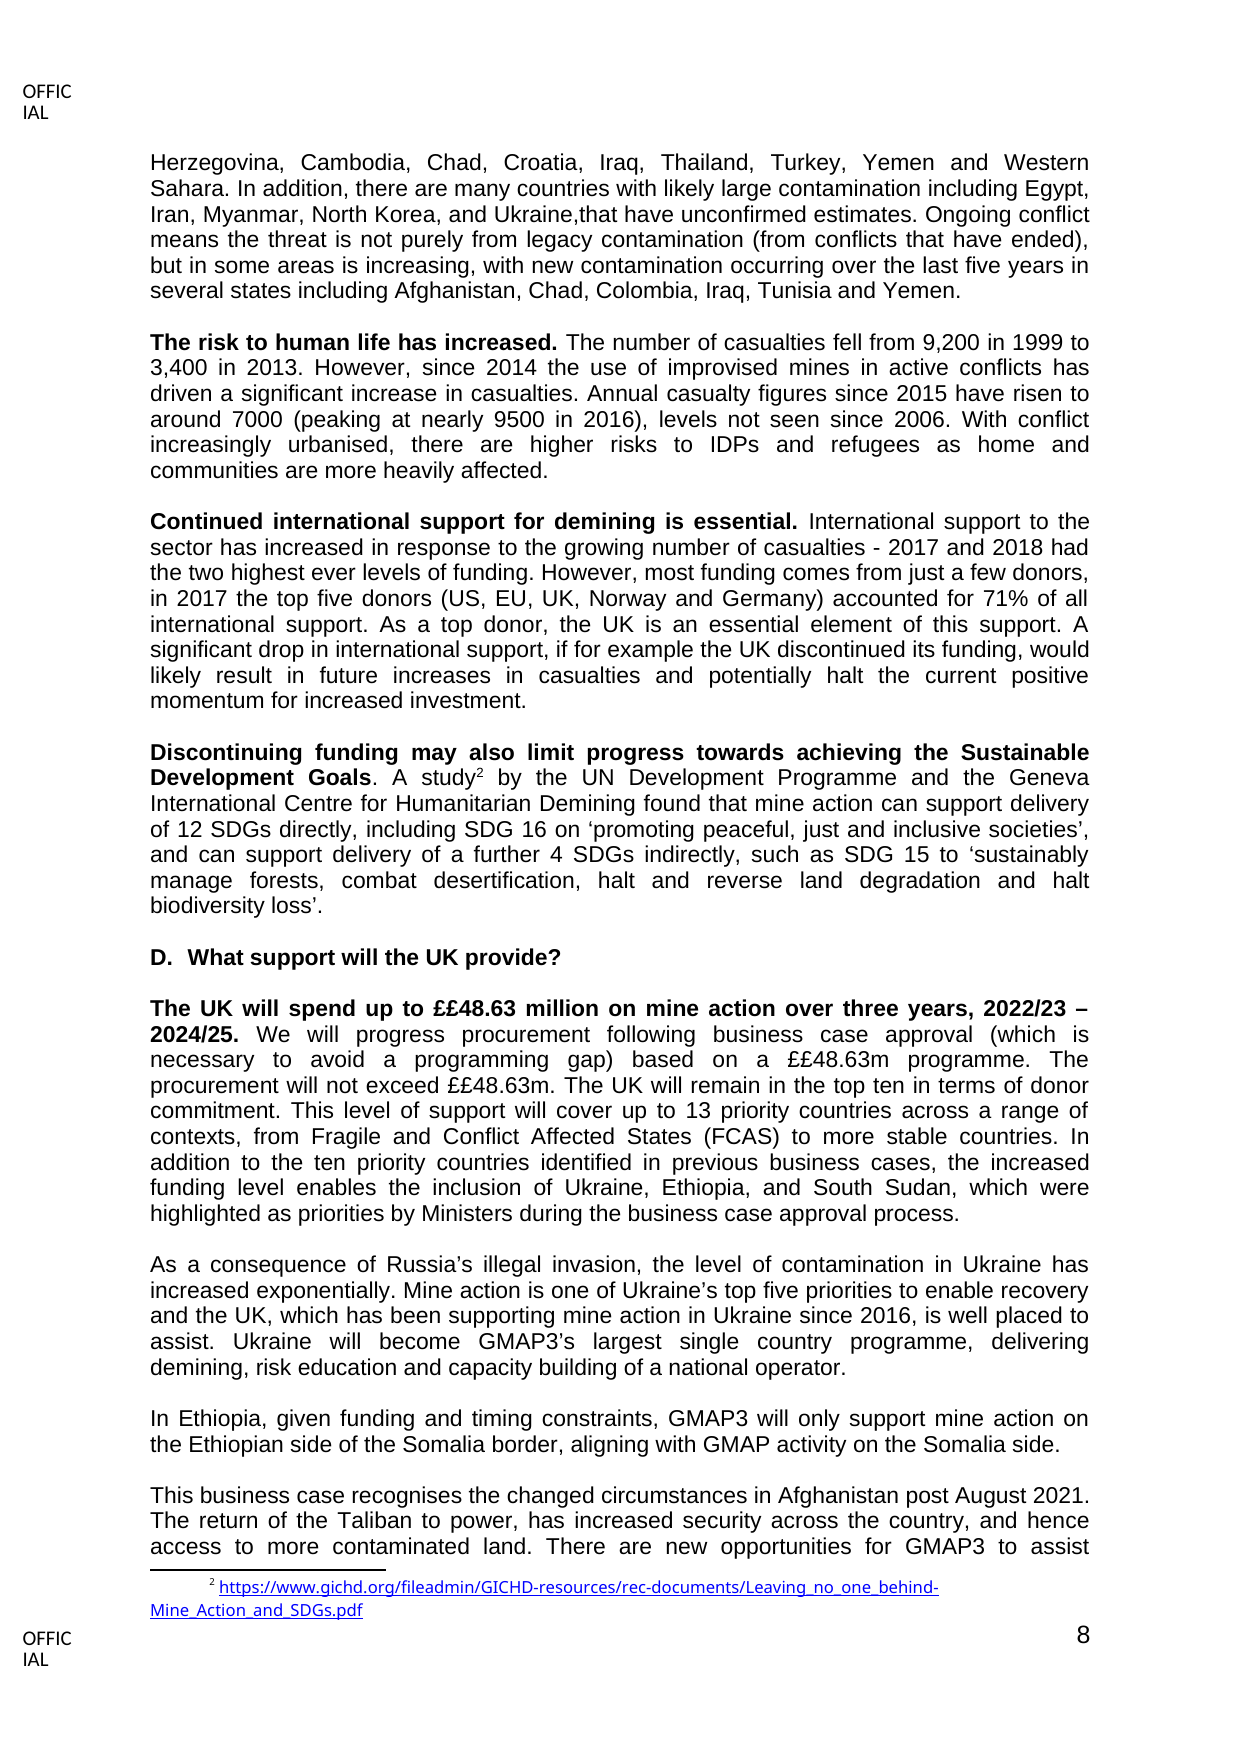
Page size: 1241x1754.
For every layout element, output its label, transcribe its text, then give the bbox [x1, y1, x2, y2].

text Continued international support for demining is essential. International support to the sector has increased in response to the growing number of casualties - 2017 and 2018 had the two highest ever levels of funding. However, most funding comes from just a few donors, in 2017 the top five donors (US, EU, UK, Norway and Germany) accounted for 71% of all international support. As a top donor, the UK is an essential element of this support. A significant drop in international support, if for example the UK discontinued its funding, would likely result in future increases in casualties and potentially halt the current positive momentum for increased investment. [150, 509, 1090, 714]
text In Ethiopia, given funding and timing constraints, GMAP3 will only support mine action on the Ethiopian side of the Somalia border, aligning with GMAP activity on the Somalia side. [150, 1406, 1090, 1457]
text The UK will spend up to ££48.63 million on mine action over three years, 2022/23 – 2024/25. We will progress procurement following business case approval (which is necessary to avoid a programming gap) based on a ££48.63m programme. The procurement will not exceed ££48.63m. The UK will remain in the top ten in terms of donor commitment. This level of support will cover up to 13 priority countries across a range of contexts, from Fragile and Conflict Affected States (FCAS) to more stable countries. In addition to the ten priority countries identified in previous business cases, the increased funding level enables the inclusion of Ukraine, Ethiopia, and South Sudan, which were highlighted as priorities by Ministers during the business case approval process. [150, 996, 1090, 1226]
text Herzegovina, Cambodia, Chad, Croatia, Iraq, Thailand, Turkey, Yemen and Western Sahara. In addition, there are many countries with likely large contamination including Egypt, Iran, Myanmar, North Korea, and Ukraine,that have unconfirmed estimates. Ongoing conflict means the threat is not purely from legacy contamination (from conflicts that have ended), but in some areas is increasing, with new contamination occurring over the last five years in several states including Afghanistan, Chad, Colombia, Iraq, Tunisia and Yemen. [150, 150, 1090, 304]
text Discontinuing funding may also limit progress towards achieving the Sustainable Development Goals. A study by the UN Development Programme and the Geneva International Centre for Humanitarian Demining found that mine action can support delivery of 12 SDGs directly, including SDG 16 on ‘promoting peaceful, just and inclusive societies’, and can support delivery of a further 4 SDGs indirectly, such as SDG 15 to ‘sustainably manage forests, combat desertification, halt and reverse land degradation and halt biodiversity loss’. [150, 739, 1090, 919]
list What support will the UK provide? [150, 944, 1090, 970]
text As a consequence of Russia’s illegal invasion, the level of contamination in Ukraine has increased exponentially. Mine action is one of Ukraine’s top five priorities to enable recovery and the UK, which has been supporting mine action in Ukraine since 2016, is well placed to assist. Ukraine will become GMAP3’s largest single country programme, delivering demining, risk education and capacity building of a national operator. [150, 1252, 1090, 1380]
text https://www.gichd.org/fileadmin/GICHD-resources/rec-documents/Leaving_no_one_behind-Mine_Action_and_SDGs.pdf [150, 1576, 1090, 1621]
text This business case recognises the changed circumstances in Afghanistan post August 2021. The return of the Taliban to power, has increased security across the country, and hence access to more contaminated land. There are new opportunities for GMAP3 to assist [150, 1482, 1090, 1559]
text The risk to human life has increased. The number of casualties fell from 9,200 in 1999 to 3,400 in 2013. However, since 2014 the use of improvised mines in active conflicts has driven a significant increase in casualties. Annual casualty figures since 2015 have risen to around 7000 (peaking at nearly 9500 in 2016), levels not seen since 2006. With conflict increasingly urbanised, there are higher risks to IDPs and refugees as home and communities are more heavily affected. [150, 329, 1090, 483]
